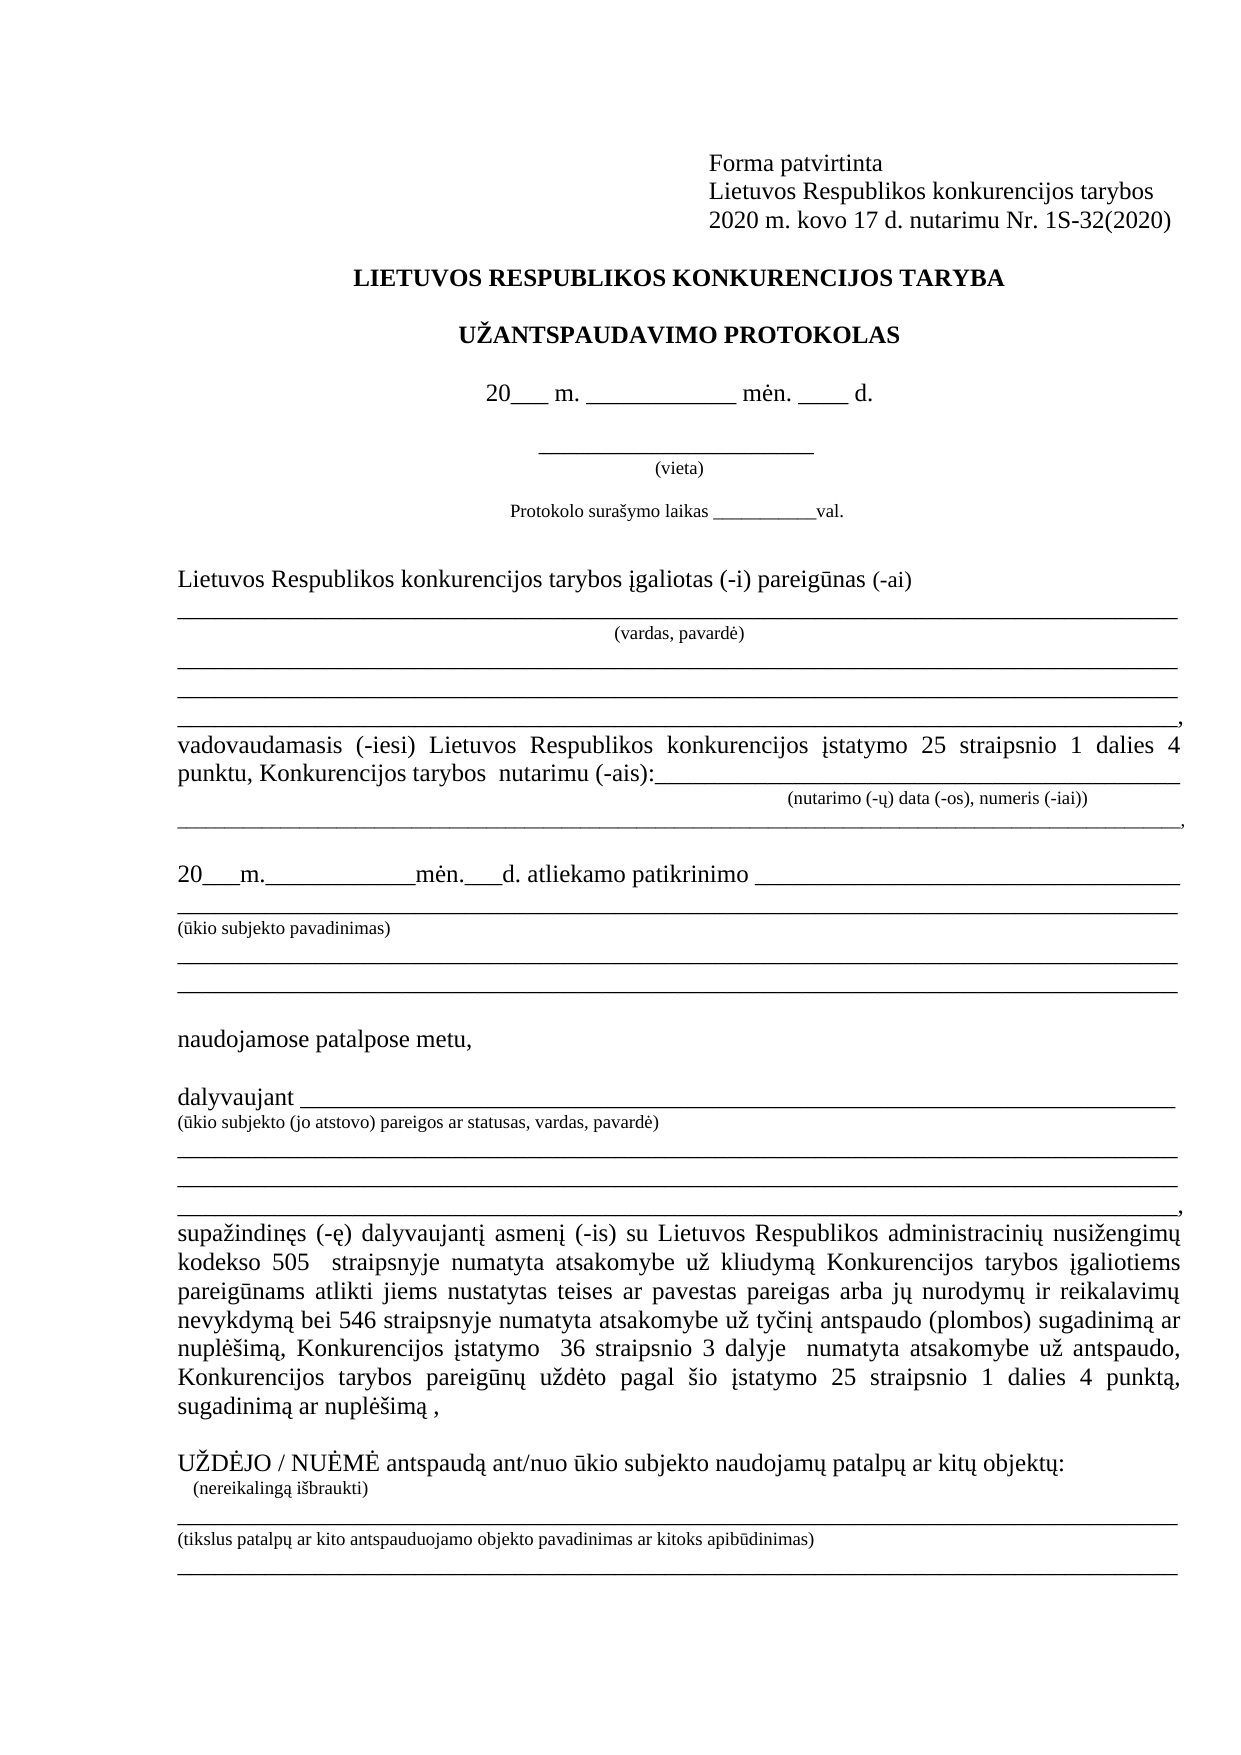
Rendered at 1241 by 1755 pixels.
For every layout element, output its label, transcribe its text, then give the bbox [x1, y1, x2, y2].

text ________________________________________________________________________________ [177, 967, 1181, 996]
text ________________________________________________________________________________ [177, 1132, 1181, 1161]
text ________________________________________________________________________________ [177, 1499, 1181, 1528]
text (vardas, pavardė) [177, 622, 1181, 643]
text UŽDĖJO / NUĖMĖ antspaudą ant/nuo ūkio subjekto naudojamų patalpų ar kitų objektų: [177, 1448, 1181, 1477]
text (tikslus patalpų ar kito antspauduojamo objekto pavadinimas ar kitoks apibūdinimas) [177, 1528, 1181, 1549]
text vadovaudamasis (-iesi) Lietuvos Respublikos konkurencijos įstatymo 25 straipsnio 1 dalies 4 punktu, Konkurencijos tarybos nutarimu (-ais):__________________________________________ [177, 730, 1181, 787]
text (nutarimo (-ų) data (-os), numeris (-iai)) [177, 787, 1181, 809]
text ______________________ [177, 428, 1181, 457]
text Lietuvos Respublikos konkurencijos tarybos įgaliotas (-i) pareigūnas (-ai) [177, 564, 1181, 593]
text ________________________________________________________________________________ [177, 1161, 1181, 1190]
text ________________________________________________________________________________ [177, 643, 1181, 672]
text naudojamose patalpose metu, [177, 1024, 1181, 1053]
text ________________________________________________________________________________ [177, 938, 1181, 967]
text ________________________________________________________________________________, [177, 1190, 1196, 1218]
text Protokolo surašymo laikas ___________val. [177, 500, 1181, 521]
text (vieta) [177, 457, 1181, 478]
text supažindinęs (-ę) dalyvaujantį asmenį (-is) su Lietuvos Respublikos administracinių nusižengimų kodekso 505 straipsnyje numatyta atsakomybe už kliudymą Konkurencijos tarybos įgaliotiems pareigūnams atlikti jiems nustatytas teises ar pavestas pareigas arba jų nurodymų ir reikalavimų nevykdymą bei 546 straipsnyje numatyta atsakomybe už tyčinį antspaudo (plombos) sugadinimą ar nuplėšimą, Konkurencijos įstatymo 36 straipsnio 3 dalyje numatyta atsakomybe už antspaudo, Konkurencijos tarybos pareigūnų uždėto pagal šio įstatymo 25 straipsnio 1 dalies 4 punktą, sugadinimą ar nuplėšimą , [177, 1218, 1181, 1420]
text 20___ m. ____________ mėn. ____ d. [177, 378, 1181, 406]
text (ūkio subjekto pavadinimas) [177, 917, 1181, 938]
text ________________________________________________________________________________, [177, 701, 1196, 730]
text ________________________________________________________________________________ [177, 672, 1196, 701]
text ___________________________________________________________________________________________________________, [177, 809, 1196, 830]
text ________________________________________________________________________________ [177, 888, 1196, 917]
text ________________________________________________________________________________ [177, 593, 1181, 622]
text LIETUVOS RESPUBLIKOS KONKURENCIJOS TARYBA [177, 263, 1181, 291]
text (nereikalingą išbraukti) [177, 1477, 1181, 1499]
text dalyvaujant ______________________________________________________________________ [177, 1082, 1181, 1111]
text 2020 m. kovo 17 d. nutarimu Nr. 1S-32(2020) [177, 205, 1181, 234]
text Forma patvirtinta [177, 148, 1181, 176]
text Lietuvos Respublikos konkurencijos tarybos [177, 176, 1181, 205]
text UŽANTSPAUDAVIMO PROTOKOLAS [177, 320, 1181, 349]
text (ūkio subjekto (jo atstovo) pareigos ar statusas, vardas, pavardė) [177, 1111, 1181, 1132]
text 20___m.____________mėn.___d. atliekamo patikrinimo __________________________________ [177, 859, 1181, 888]
text ________________________________________________________________________________ [177, 1549, 1181, 1578]
